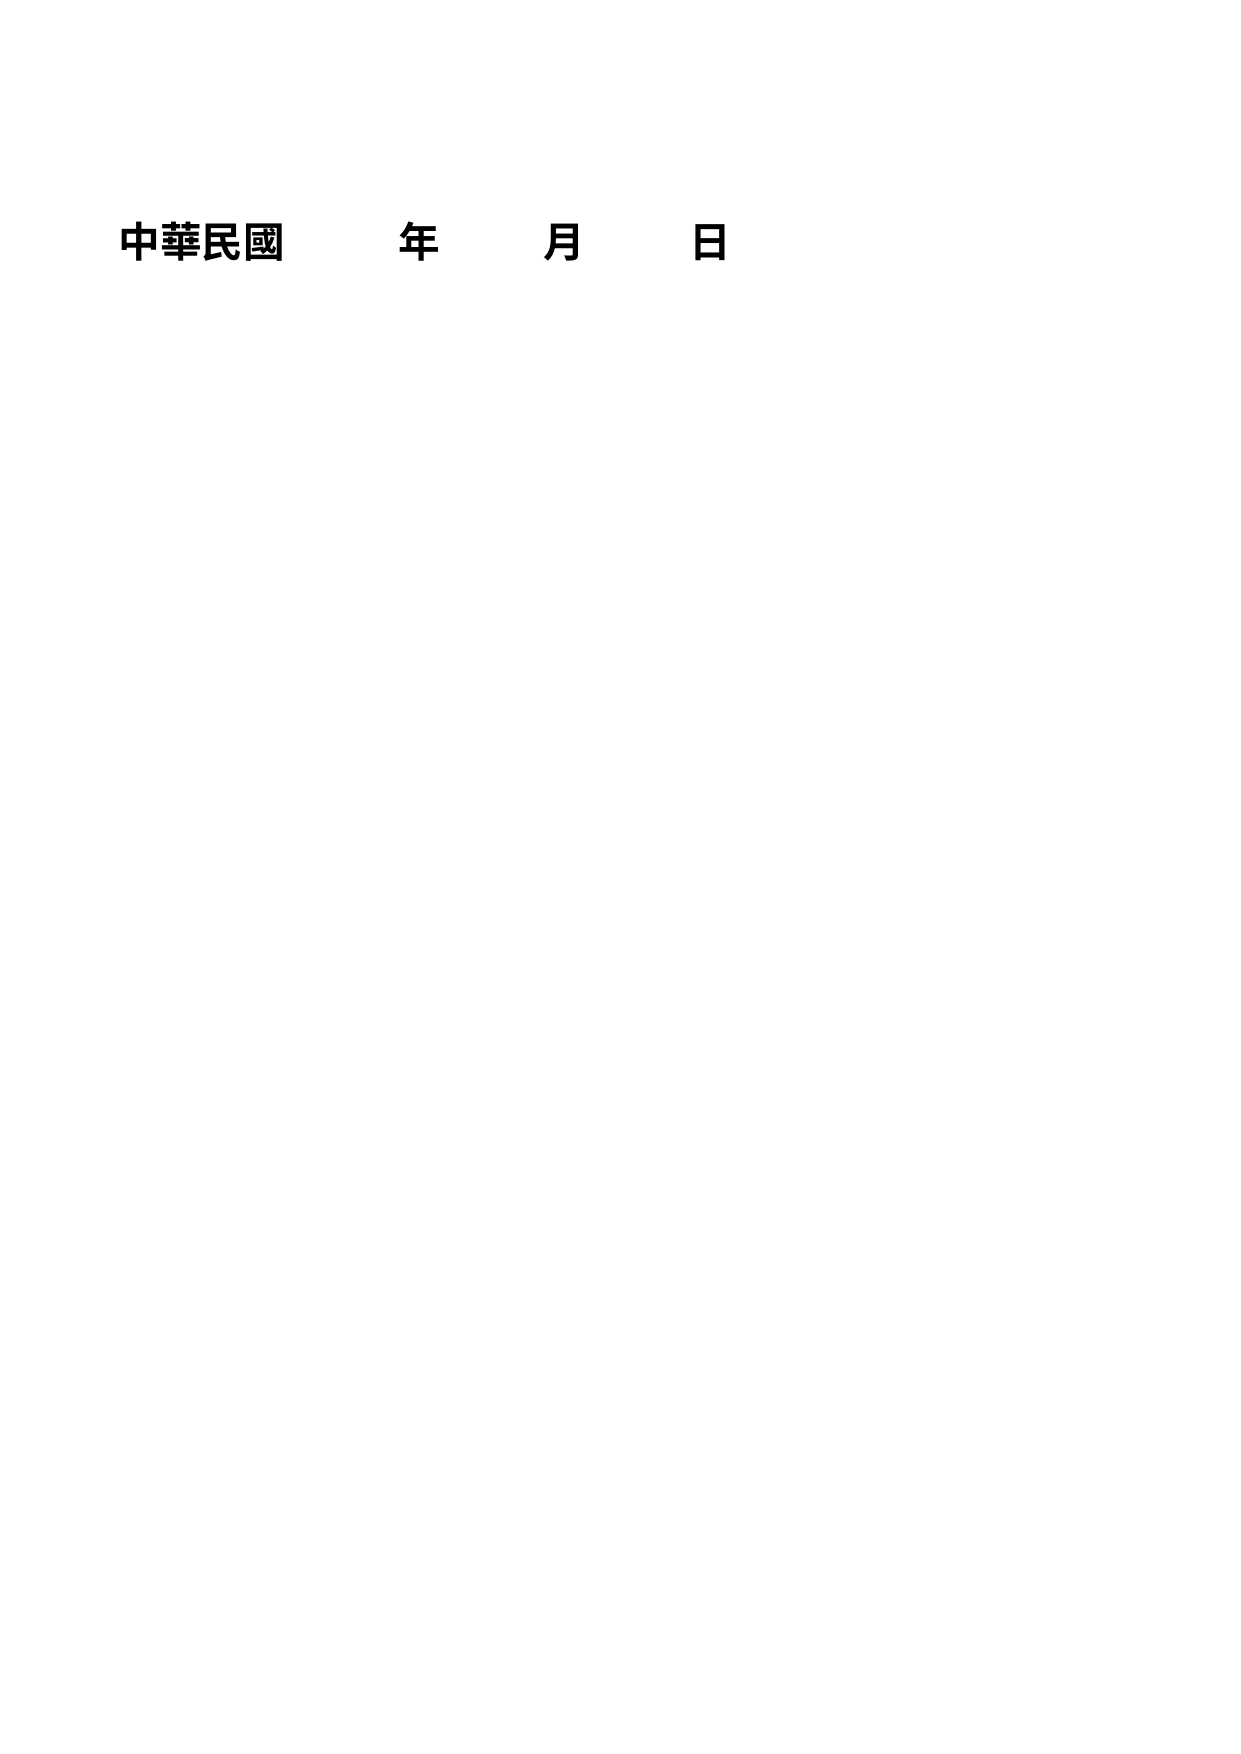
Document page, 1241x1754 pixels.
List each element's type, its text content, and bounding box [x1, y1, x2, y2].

text 中華民國 年 月 日 [118, 202, 1122, 277]
